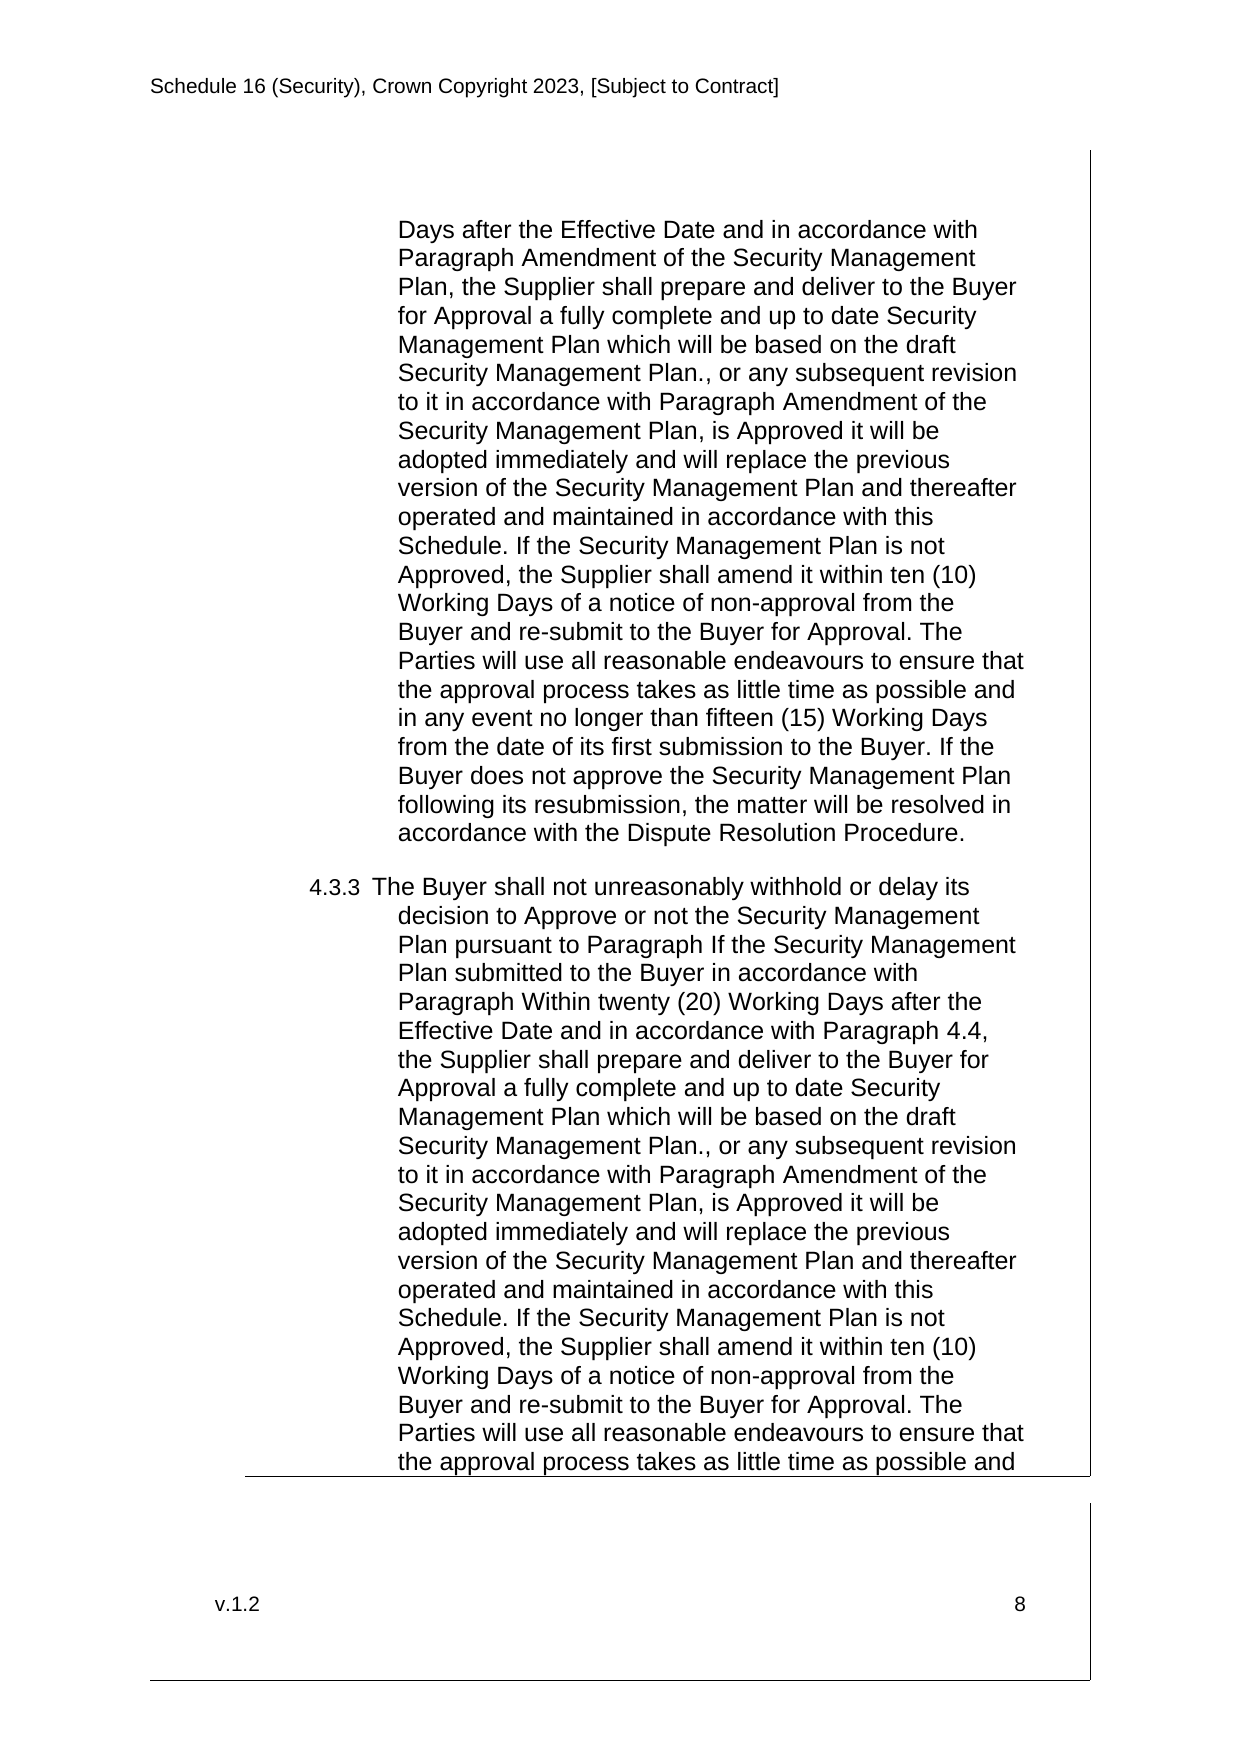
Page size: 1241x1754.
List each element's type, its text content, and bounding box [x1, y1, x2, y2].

list If the Security Management Plan submitted to the Buyer in accordance with Paragraph 4.3.1, or any subsequent revision to it in accordance with Paragraph 4.4, is Approved it will be adopted immediately and will replace the previous version of the Security Management Plan and thereafter operated and maintained in accordance with this Schedule. If the Security Management Plan is not Approved, the Supplier shall amend it within ten (10) Working Days of a notice of non-approval from the Buyer and re-submit to the Buyer for Approval. The Parties will use all reasonable endeavours to ensure that the approval process takes as little time as possible and in any event no longer than fifteen (15) Working Days from the date of its first submission to the Buyer. If the Buyer does not approve the Security Management Plan following its resubmission, the matter will be resolved in accordance with the Dispute Resolution Procedure. [244, 150, 1090, 807]
list The Buyer shall not unreasonably withhold or delay its decision to Approve or not the Security Management Plan pursuant to Paragraph 4.3.2. However, a refusal by the Buyer to Approve the Security Management Plan on the grounds that it does not comply with the requirements set out in Paragraph 4.2 shall be deemed to be reasonable. [244, 807, 1090, 1476]
